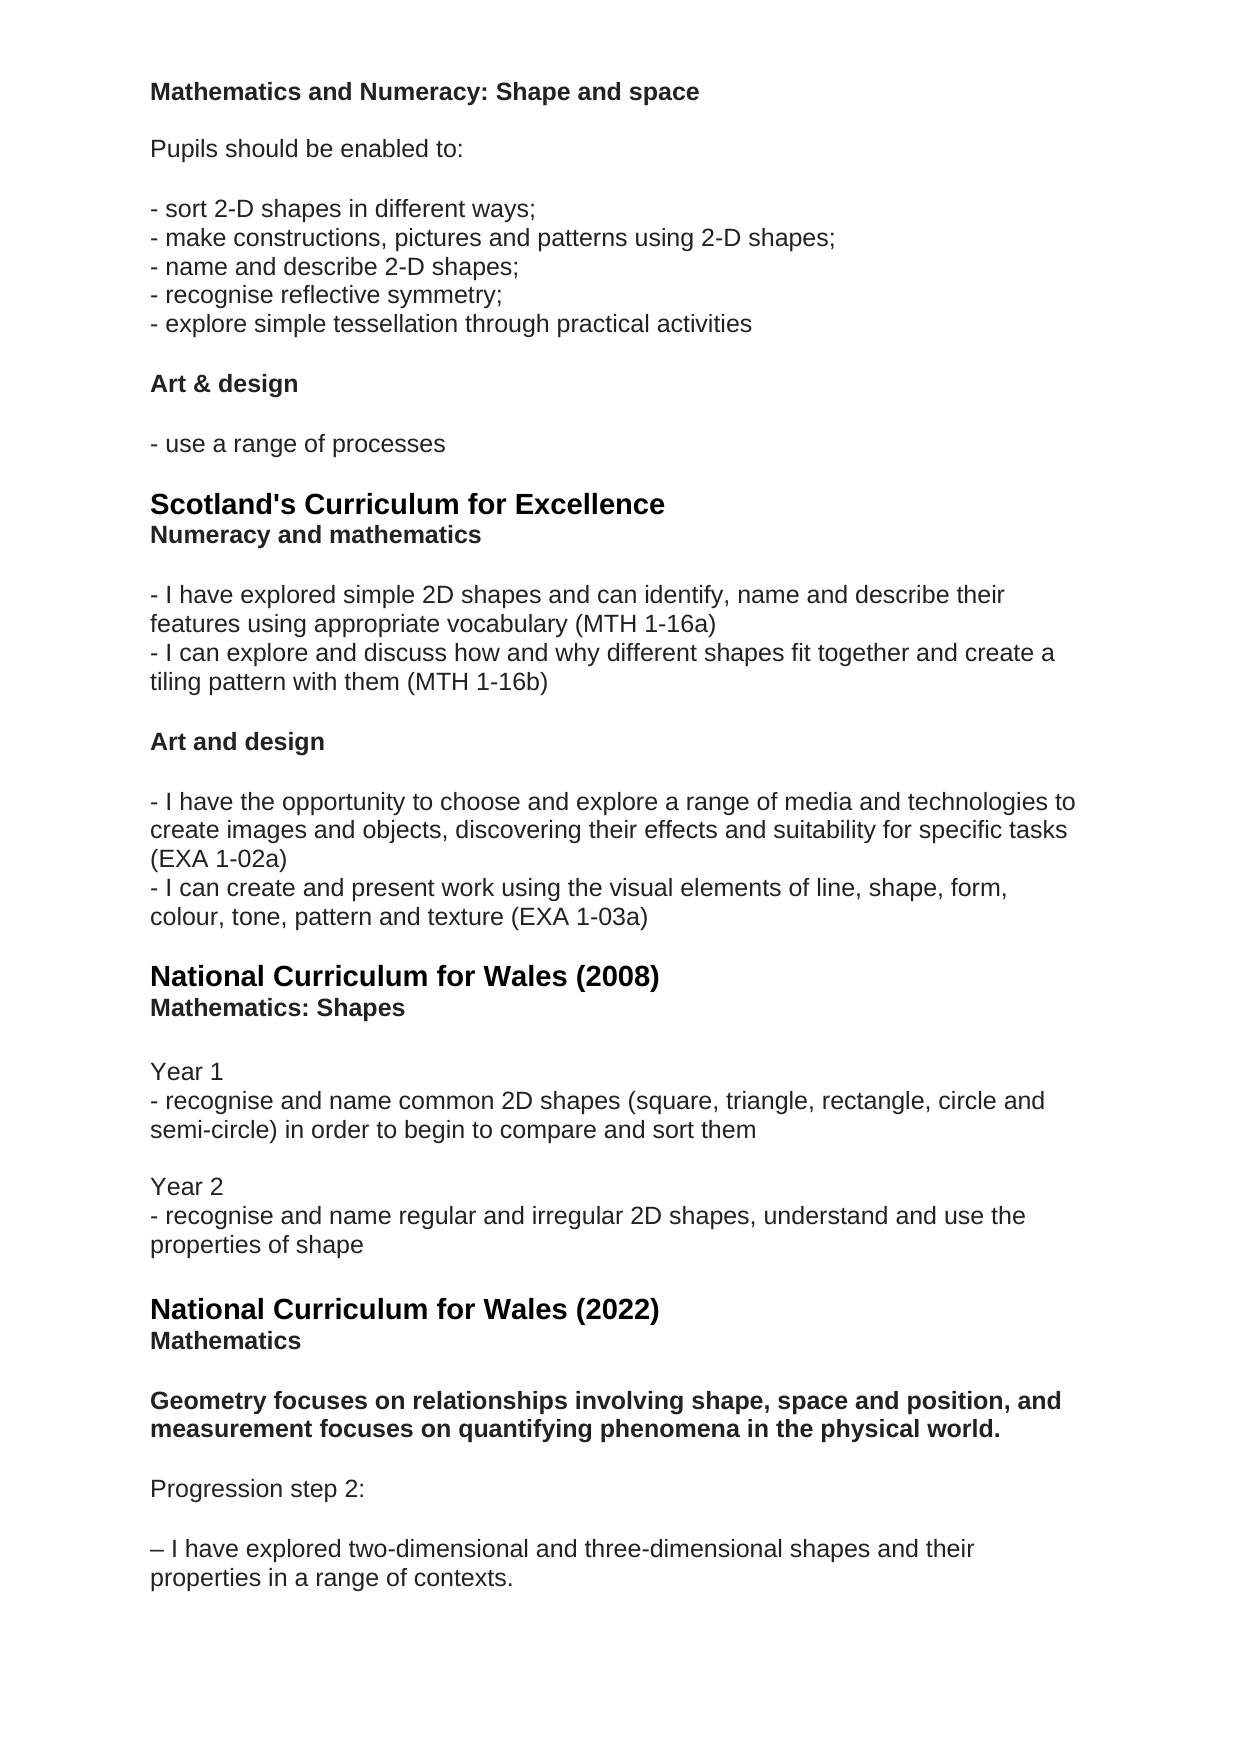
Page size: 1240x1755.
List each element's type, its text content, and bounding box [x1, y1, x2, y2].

text - I have explored simple 2D shapes and can identify, name and describe their features using appropriate vocabulary (MTH 1-16a) - I can explore and discuss how and why different shapes fit together and create a tiling pattern with them (MTH 1-16b) [150, 580, 1089, 695]
text Progression step 2: [150, 1474, 1089, 1503]
text – I have explored two-dimensional and three-dimensional shapes and their properties in a range of contexts. [150, 1534, 1089, 1592]
text Mathematics and Numeracy: Shape and space Pupils should be enabled to: [150, 77, 1089, 163]
text National Curriculum for Wales (2008) [150, 959, 1089, 993]
text Art & design [150, 369, 1089, 398]
text Art and design [150, 727, 1089, 755]
text - I have the opportunity to choose and explore a range of media and technologies to create images and objects, discovering their effects and suitability for specific tasks (EXA 1-02a) - I can create and present work using the visual elements of line, shape, form, colour, tone, pattern and texture (EXA 1-03a) [150, 787, 1089, 930]
text Mathematics: Shapes Year 1 - recognise and name common 2D shapes (square, triangle, rectangle, circle and semi-circle) in order to begin to compare and sort them Year 2 - recognise and name regular and irregular 2D shapes, understand and use the properties of shape [150, 993, 1089, 1258]
text Geometry focuses on relationships involving shape, space and position, and measurement focuses on quantifying phenomena in the physical world. [150, 1386, 1089, 1443]
text Numeracy and mathematics [150, 520, 1089, 549]
text Scotland's Curriculum for Excellence [150, 487, 1089, 520]
text - use a range of processes [150, 429, 1089, 458]
text National Curriculum for Wales (2022) [150, 1292, 1089, 1326]
text - sort 2-D shapes in different ways; - make constructions, pictures and patterns using 2-D shapes; - name and describe 2-D shapes; - recognise reflective symmetry; - explore simple tessellation through practical activities [150, 194, 1089, 338]
text Mathematics [150, 1326, 1089, 1354]
